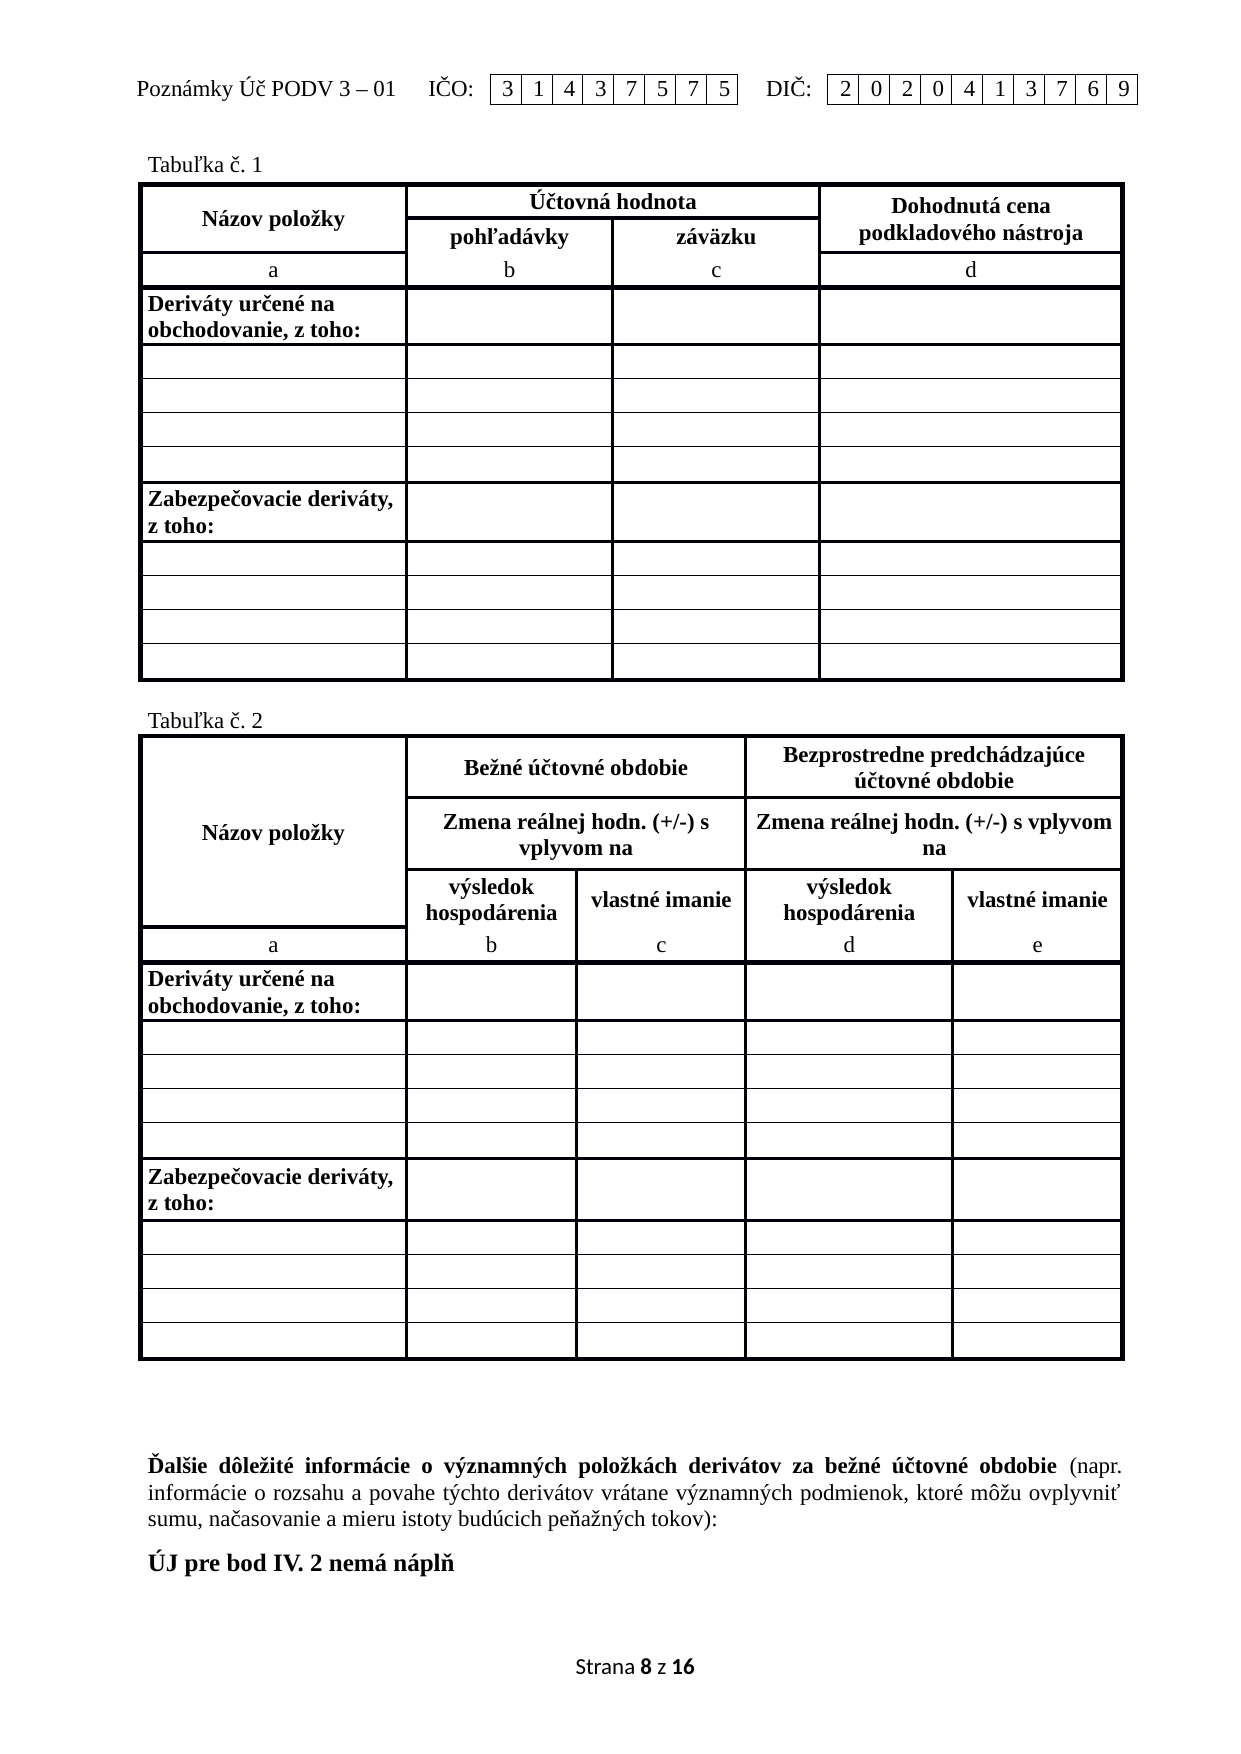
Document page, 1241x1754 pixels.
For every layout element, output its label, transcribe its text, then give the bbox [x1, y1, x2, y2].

table_cell [747, 1055, 951, 1088]
table_cell [408, 644, 611, 678]
table_cell [954, 965, 1120, 1019]
table_cell Bezprostredne predchádzajúce účtovné obdobie [747, 738, 1120, 796]
table_cell d [747, 925, 951, 960]
table_cell Zabezpečovacie deriváty, z toho: [143, 484, 405, 540]
table_cell [408, 290, 611, 343]
table_cell vlastné imanie [578, 871, 744, 925]
table_cell [143, 1089, 405, 1122]
table_cell [578, 1055, 744, 1088]
table_cell [747, 1160, 951, 1219]
table_header [820, 148, 1004, 182]
table_cell [143, 576, 405, 609]
table_cell Zmena reálnej hodn. (+/-) s vplyvom na [408, 799, 744, 868]
text ÚJ pre bod IV. 2 nemá náplň [148, 1548, 1122, 1577]
table_cell [143, 543, 405, 574]
table_cell Bežné účtovné obdobie [408, 738, 744, 796]
table_cell [954, 1160, 1120, 1219]
table_cell [143, 447, 405, 481]
table_cell [408, 1022, 575, 1053]
table_cell [746, 682, 898, 734]
table_cell [614, 484, 818, 540]
table_cell [143, 610, 405, 643]
table_cell [143, 1289, 405, 1322]
table_cell [578, 1160, 744, 1219]
table_cell b [408, 925, 575, 960]
table_cell [143, 1055, 405, 1088]
table_cell a [143, 254, 405, 285]
table_cell [954, 1289, 1120, 1322]
table_cell [747, 1289, 951, 1322]
table_cell Účtovná hodnota [408, 187, 818, 216]
table_cell [408, 1123, 575, 1157]
table_cell [954, 1222, 1120, 1253]
table_cell [747, 1222, 951, 1253]
table_cell [578, 1089, 744, 1122]
table_cell [821, 346, 1120, 377]
table_cell [408, 1255, 575, 1288]
table_cell [954, 1022, 1120, 1053]
table_cell Názov položky [143, 187, 405, 251]
table_cell d [821, 254, 1120, 285]
table_cell [614, 290, 818, 343]
table_cell Zmena reálnej hodn. (+/-) s vplyvom na [747, 799, 1120, 868]
table_cell [408, 965, 575, 1019]
table_cell [408, 484, 611, 540]
table_cell [747, 1323, 951, 1357]
table_cell [614, 644, 818, 678]
table_cell [408, 576, 611, 609]
table_cell Deriváty určené na obchodovanie, z toho: [143, 965, 405, 1019]
table_cell [143, 346, 405, 377]
table_cell c [578, 925, 744, 960]
table_cell [143, 1323, 405, 1357]
table_cell záväzku [614, 220, 818, 251]
table_cell [408, 1055, 575, 1088]
table_cell [821, 576, 1120, 609]
table_cell [143, 413, 405, 446]
table_cell [143, 1222, 405, 1253]
table_cell [143, 379, 405, 412]
table_cell a [143, 929, 405, 960]
table_cell [954, 1055, 1120, 1088]
table_cell [578, 1222, 744, 1253]
table_cell výsledok hospodárenia [408, 871, 575, 925]
table_cell [143, 644, 405, 678]
table_cell [821, 379, 1120, 412]
table_cell Deriváty určené na obchodovanie, z toho: [143, 290, 405, 343]
table_cell [747, 1255, 951, 1288]
table_cell [578, 1255, 744, 1288]
table_cell [408, 447, 611, 481]
table_cell Dohodnutá cena podkladového nástroja [821, 187, 1120, 251]
table_cell [578, 1022, 744, 1053]
table_cell b [408, 251, 611, 285]
table_cell [408, 610, 611, 643]
table_cell [578, 1123, 744, 1157]
table_header Tabuľka č. 1 [140, 148, 346, 182]
table_cell [821, 543, 1120, 574]
table_cell [821, 484, 1120, 540]
table_cell [821, 447, 1120, 481]
table_cell [408, 1289, 575, 1322]
table_cell [1106, 682, 1122, 734]
table_header [801, 148, 819, 182]
table_cell [614, 610, 818, 643]
table_header [346, 148, 406, 182]
table_cell vlastné imanie [954, 871, 1120, 925]
table_cell Tabuľka č. 2 [140, 682, 406, 734]
table_cell Zabezpečovacie deriváty, z toho: [143, 1160, 405, 1219]
table_cell [408, 1160, 575, 1219]
table_cell [915, 682, 1106, 734]
table_cell [954, 1123, 1120, 1157]
table_cell [408, 543, 611, 574]
table_cell Názov položky [143, 738, 405, 925]
text Ďalšie dôležité informácie o významných položkách derivátov za bežné účtovné obdobie (napr. informácie o rozsahu a povahe týchto derivátov vrátane významných podmienok, ktoré môžu ovplyvniť sumu, načasovanie a mieru istoty budúcich peňažných tokov): [148, 1452, 1122, 1531]
table_cell [408, 1323, 575, 1357]
table_cell [686, 682, 746, 734]
table_cell [954, 1089, 1120, 1122]
table_cell [747, 1123, 951, 1157]
table_header [406, 148, 576, 182]
table_cell [614, 447, 818, 481]
table_cell [954, 1255, 1120, 1288]
table_cell [954, 1323, 1120, 1357]
table_header [1004, 148, 1106, 182]
table_cell [578, 1323, 744, 1357]
table_cell [406, 682, 458, 734]
table_cell [408, 413, 611, 446]
table_cell [821, 610, 1120, 643]
table_header [613, 148, 801, 182]
table_cell [578, 1289, 744, 1322]
table_cell výsledok hospodárenia [747, 871, 951, 925]
table_cell e [954, 925, 1120, 960]
table_cell [614, 379, 818, 412]
table_header [1106, 148, 1122, 182]
table_cell [408, 346, 611, 377]
table_cell [821, 290, 1120, 343]
table_cell [408, 1222, 575, 1253]
table_cell [408, 1089, 575, 1122]
table_cell [821, 413, 1120, 446]
table_cell [576, 682, 686, 734]
table_cell [408, 379, 611, 412]
table_cell [747, 1022, 951, 1053]
table_cell c [614, 251, 818, 285]
table_cell [614, 346, 818, 377]
table_cell [898, 682, 915, 734]
table_cell pohľadávky [408, 220, 611, 251]
table_cell [747, 965, 951, 1019]
table_cell [614, 576, 818, 609]
table_cell [143, 1022, 405, 1053]
table_cell [747, 1089, 951, 1122]
table_cell [821, 644, 1120, 678]
table_cell [143, 1123, 405, 1157]
table_cell [614, 413, 818, 446]
table_cell [143, 1255, 405, 1288]
table_cell [578, 965, 744, 1019]
table_cell [458, 682, 576, 734]
table_header [576, 148, 613, 182]
table_cell [614, 543, 818, 574]
